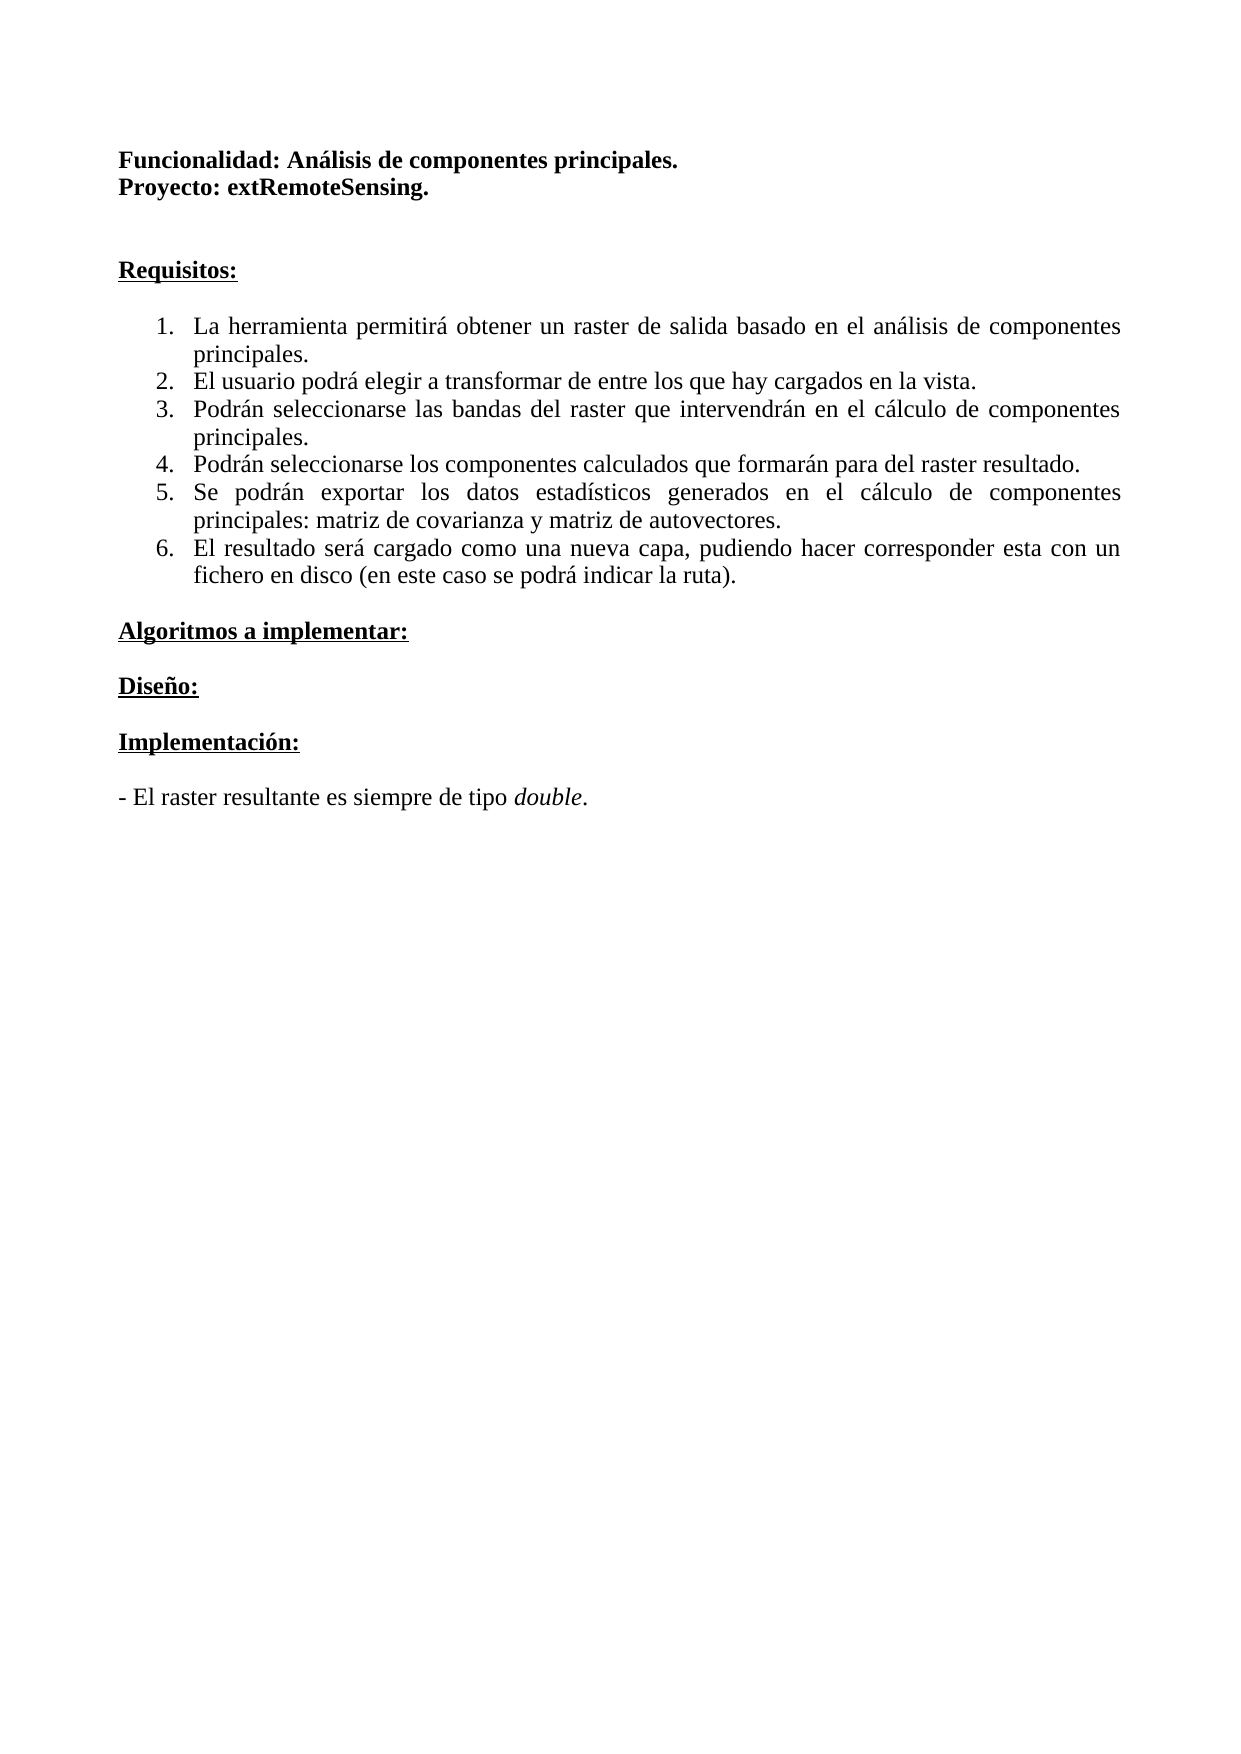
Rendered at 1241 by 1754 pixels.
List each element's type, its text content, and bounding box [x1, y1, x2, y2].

text - El raster resultante es siempre de tipo double. [118, 783, 1122, 811]
text Requisitos: [118, 257, 1122, 284]
text Funcionalidad: Análisis de componentes principales. [118, 146, 1122, 173]
text Proyecto: extRemoteSensing. [118, 173, 1122, 201]
list Podrán seleccionarse las bandas del raster que intervendrán en el cálculo de componentes principales. [156, 395, 1122, 451]
list El usuario podrá elegir a transformar de entre los que hay cargados en la vista. [156, 367, 1122, 395]
list Se podrán exportar los datos estadísticos generados en el cálculo de componentes principales: matriz de covarianza y matriz de autovectores. [156, 478, 1122, 534]
text Diseño: [118, 672, 1122, 700]
list La herramienta permitirá obtener un raster de salida basado en el análisis de componentes principales. [156, 312, 1122, 367]
text Implementación: [118, 728, 1122, 755]
text Algoritmos a implementar: [118, 617, 1122, 644]
list Podrán seleccionarse los componentes calculados que formarán para del raster resultado. [156, 451, 1122, 478]
list El resultado será cargado como una nueva capa, pudiendo hacer corresponder esta con un fichero en disco (en este caso se podrá indicar la ruta). [156, 534, 1122, 589]
